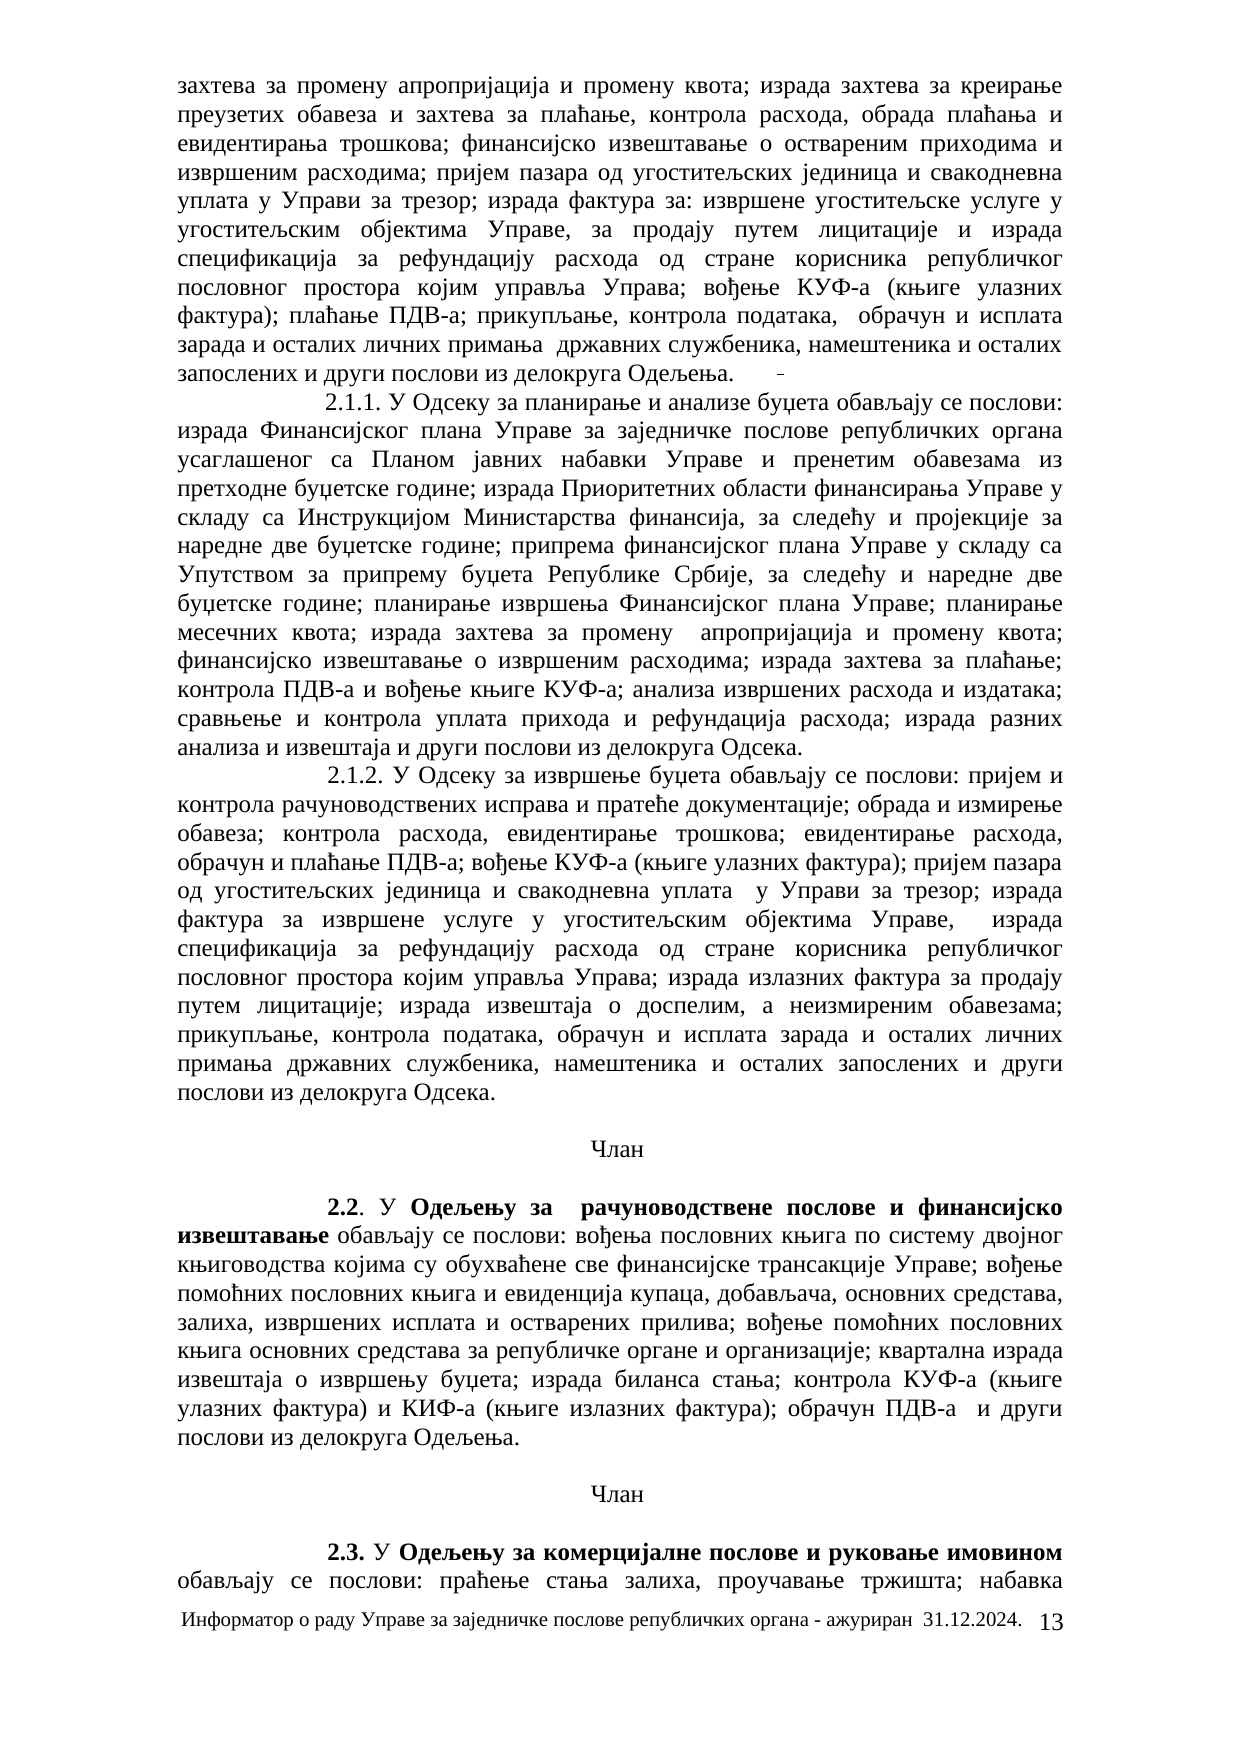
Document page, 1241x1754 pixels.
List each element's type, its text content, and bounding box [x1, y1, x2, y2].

text захтева за промену апропријација и промену квота; израда захтева за креирање преузетих обавеза и захтева за плаћање, контрола расхода, обрада плаћања и евидентирања трошкова; финансијско извештавање о оствареним приходима и извршеним расходима; пријем пазара од угоститељских јединица и свакодневна уплата у Управи за трезор; израда фактура за: извршене угоститељске услуге у угоститељским објектима Управе, за продају путем лицитације и израда спецификација за рефундацију расхода од стране корисника републичког пословног простора којим управља Управа; вођење КУФ-а (књиге улазних фактура); плаћање ПДВ-а; прикупљање, контрола података, обрачун и исплата зарада и осталих личних примања државних службеника, намештеника и осталих запослених и други послови из делокруга Одељења. [177, 71, 1063, 387]
text 2.1.2. У Одсеку за извршење буџета обављају се послови: пријем и контрола рачуноводствених исправа и пратеће документације; обрада и измирење обавеза; контрола расхода, евидентирање трошкова; евидентирање расхода, обрачун и плаћање ПДВ-а; вођење КУФ-а (књиге улазних фактура); пријем пазара од угоститељских јединица и свакодневна уплата у Управи за трезор; израда фактура за извршене услуге у угоститељским објектима Управе, израда спецификација за рефундацију расхода од стране корисника републичког пословног простора којим управља Управа; израда излазних фактура за продају путем лицитације; израда извештаја о доспелим, а неизмиреним обавезама; прикупљање, контрола података, обрачун и исплата зарада и осталих личних примања државних службеника, намештеника и осталих запослених и други послови из делокруга Одсека. [177, 761, 1063, 1106]
text Члан [177, 1479, 1063, 1508]
text 2.2. У Одељењу за рачуноводствене послове и финансијско извештавање обављају се послови: вођења пословних књига по систему двојног књиговодства којима су обухваћене све финансијске трансакције Управе; вођење помоћних пословних књига и евиденција купаца, добављача, основних средстава, залиха, извршених исплата и остварених прилива; вођење помоћних пословних књига основних средстава за републичке органе и организације; квартална израда извештаја о извршењу буџета; израда биланса стања; контрола КУФ-а (књиге улазних фактура) и КИФ-а (књиге излазних фактура); обрачун ПДВ-а и други послови из делокруга Одељења. [177, 1192, 1063, 1451]
text 2.3. У Одељењу за комерцијалне послове и руковање имовином обављају се послови: праћење стања залиха, проучавање тржишта; набавка [177, 1537, 1063, 1594]
text 2.1.1. У Одсеку за планирање и анализе буџета обављају се послови: израда Финансијског плана Управе за заједничке послове републичких органа усаглашеног са Планом јавних набавки Управе и пренетим обавезама из претходне буџетске године; израда Приоритетних области финансирања Управе у складу са Инструкцијом Министарства финансија, за следећу и пројекције за наредне две буџетске године; припрема финансијског плана Управе у складу са Упутством за припрему буџета Републике Србије, за следећу и наредне две буџетске године; планирање извршења Финансијског плана Управе; планирање месечних квота; израда захтева за промену апропријација и промену квота; финансијско извештавање о извршеним расходима; израда захтева за плаћање; контрола ПДВ-а и вођење књиге КУФ-а; анализа извршених расхода и издатака; сравњење и контрола уплата прихода и рефундација расхода; израда разних анализа и извештаја и други послови из делокруга Одсека. [177, 387, 1063, 761]
text Члан [177, 1134, 1063, 1163]
